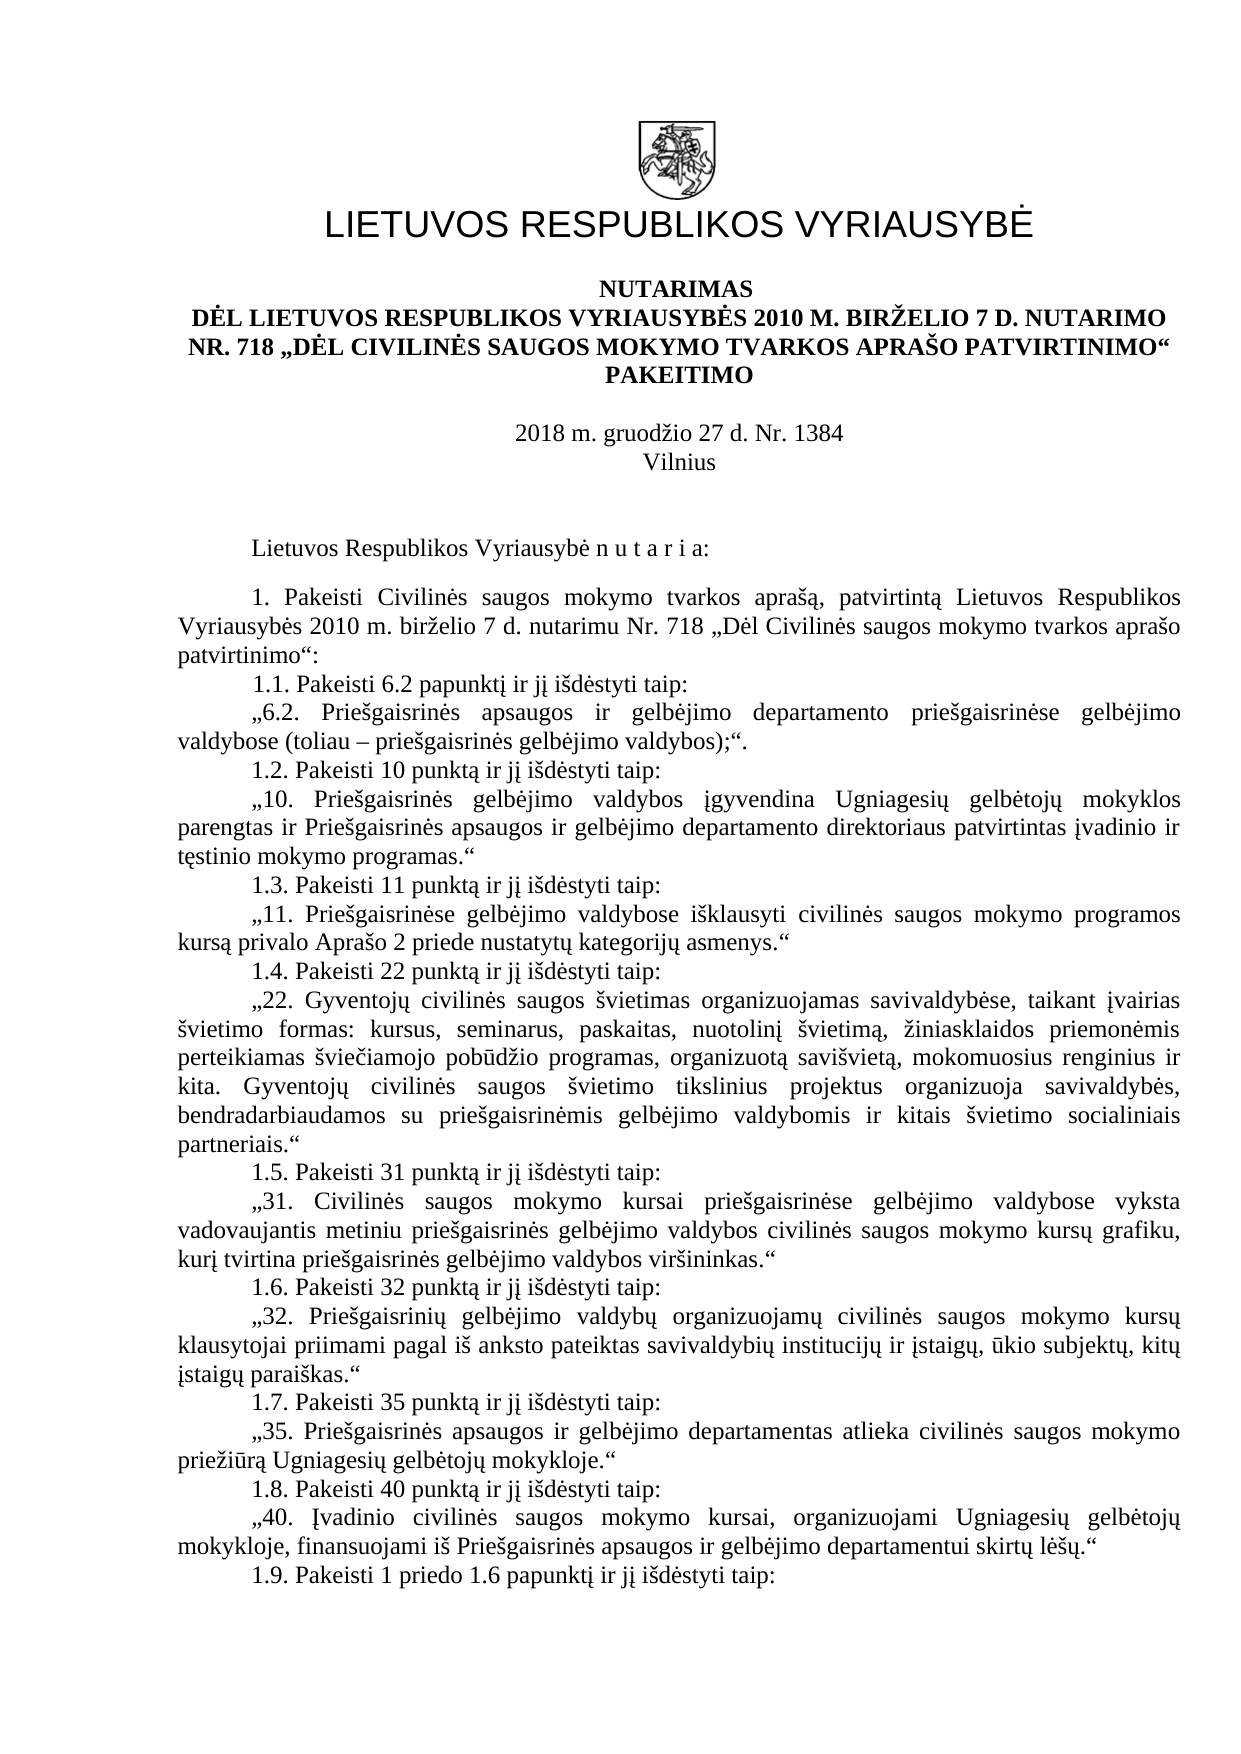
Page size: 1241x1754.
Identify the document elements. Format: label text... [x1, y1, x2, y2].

text NUTARIMAS [177, 274, 1181, 303]
text 1.3. Pakeisti 11 punktą ir jį išdėstyti taip: [177, 870, 1181, 899]
text „32. Priešgaisrinių gelbėjimo valdybų organizuojamų civilinės saugos mokymo kursų klausytojai priimami pagal iš anksto pateiktas savivaldybių institucijų ir įstaigų, ūkio subjektų, kitų įstaigų paraiškas.“ [177, 1301, 1181, 1387]
text Lietuvos Respublikos Vyriausybė n u t a r i a: [177, 533, 1181, 562]
text 1.1. Pakeisti 6.2 papunktį ir jį išdėstyti taip: [177, 669, 1181, 697]
text DĖL LIETUVOS RESPUBLIKOS VYRIAUSYBĖS 2010 M. BIRŽELIO 7 D. NUTARIMO NR. 718 „DĖL CIVILINĖS SAUGOS MOKYMO TVARKOS APRAŠO PATVIRTINIMO“ PAKEITIMO [177, 303, 1181, 389]
text 1.2. Pakeisti 10 punktą ir jį išdėstyti taip: [177, 755, 1181, 784]
text 1.6. Pakeisti 32 punktą ir jį išdėstyti taip: [177, 1272, 1181, 1301]
text 1.7. Pakeisti 35 punktą ir jį išdėstyti taip: [177, 1387, 1181, 1416]
text 1.8. Pakeisti 40 punktą ir jį išdėstyti taip: [177, 1474, 1181, 1502]
text LIETUVOS RESPUBLIKOS VYRIAUSYBĖ [177, 202, 1181, 245]
text 1.9. Pakeisti 1 priedo 1.6 papunktį ir jį išdėstyti taip: [251, 1560, 1181, 1589]
text „35. Priešgaisrinės apsaugos ir gelbėjimo departamentas atlieka civilinės saugos mokymo priežiūrą Ugniagesių gelbėtojų mokykloje.“ [177, 1416, 1181, 1474]
text „10. Priešgaisrinės gelbėjimo valdybos įgyvendina Ugniagesių gelbėtojų mokyklos parengtas ir Priešgaisrinės apsaugos ir gelbėjimo departamento direktoriaus patvirtintas įvadinio ir tęstinio mokymo programas.“ [177, 784, 1181, 870]
text Vilnius [177, 447, 1181, 475]
text „11. Priešgaisrinėse gelbėjimo valdybose išklausyti civilinės saugos mokymo programos kursą privalo Aprašo 2 priede nustatytų kategorijų asmenys.“ [177, 899, 1181, 956]
text „6.2. Priešgaisrinės apsaugos ir gelbėjimo departamento priešgaisrinėse gelbėjimo valdybose (toliau – priešgaisrinės gelbėjimo valdybos);“. [177, 697, 1181, 755]
text 1.5. Pakeisti 31 punktą ir jį išdėstyti taip: [177, 1157, 1181, 1186]
text „31. Civilinės saugos mokymo kursai priešgaisrinėse gelbėjimo valdybose vyksta vadovaujantis metiniu priešgaisrinės gelbėjimo valdybos civilinės saugos mokymo kursų grafiku, kurį tvirtina priešgaisrinės gelbėjimo valdybos viršininkas.“ [177, 1186, 1181, 1272]
text „40. Įvadinio civilinės saugos mokymo kursai, organizuojami Ugniagesių gelbėtojų mokykloje, finansuojami iš Priešgaisrinės apsaugos ir gelbėjimo departamentui skirtų lėšų.“ [177, 1502, 1181, 1560]
text 1. Pakeisti Civilinės saugos mokymo tvarkos aprašą, patvirtintą Lietuvos Respublikos Vyriausybės 2010 m. birželio 7 d. nutarimu Nr. 718 „Dėl Civilinės saugos mokymo tvarkos aprašo patvirtinimo“: [177, 582, 1181, 669]
text 1.4. Pakeisti 22 punktą ir jį išdėstyti taip: [177, 956, 1181, 985]
text „22. Gyventojų civilinės saugos švietimas organizuojamas savivaldybėse, taikant įvairias švietimo formas: kursus, seminarus, paskaitas, nuotolinį švietimą, žiniasklaidos priemonėmis perteikiamas šviečiamojo pobūdžio programas, organizuotą savišvietą, mokomuosius renginius ir kita. Gyventojų civilinės saugos švietimo tikslinius projektus organizuoja savivaldybės, bendradarbiaudamos su priešgaisrinėmis gelbėjimo valdybomis ir kitais švietimo socialiniais partneriais.“ [177, 985, 1181, 1157]
text 2018 m. gruodžio 27 d. Nr. 1384 [177, 418, 1181, 447]
